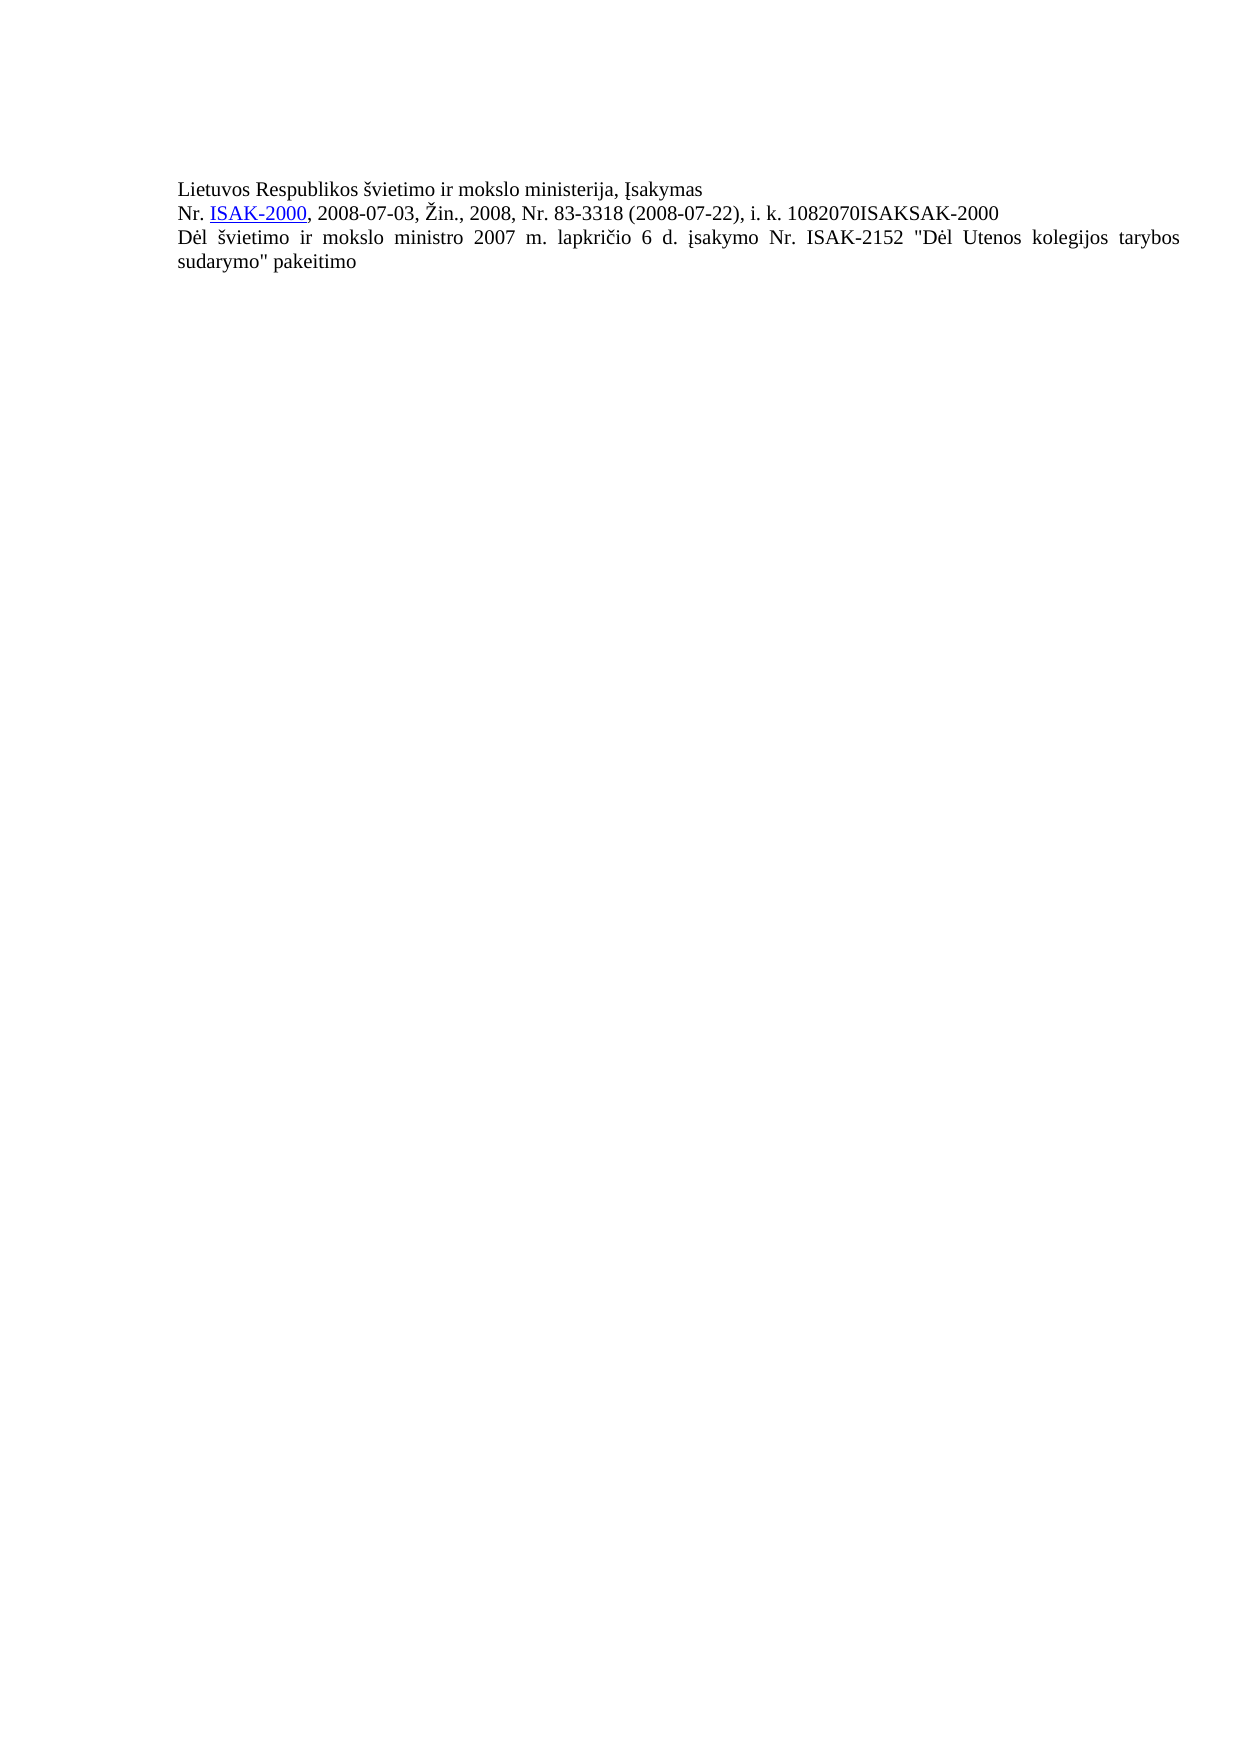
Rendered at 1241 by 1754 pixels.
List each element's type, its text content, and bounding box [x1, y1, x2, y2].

text Nr. ISAK-2000, 2008-07-03, Žin., 2008, Nr. 83-3318 (2008-07-22), i. k. 1082070ISAKSAK-2000 [177, 201, 1181, 225]
text Lietuvos Respublikos švietimo ir mokslo ministerija, Įsakymas [177, 177, 1181, 201]
text Dėl švietimo ir mokslo ministro 2007 m. lapkričio 6 d. įsakymo Nr. ISAK-2152 "Dėl Utenos kolegijos tarybos sudarymo" pakeitimo [177, 225, 1181, 273]
